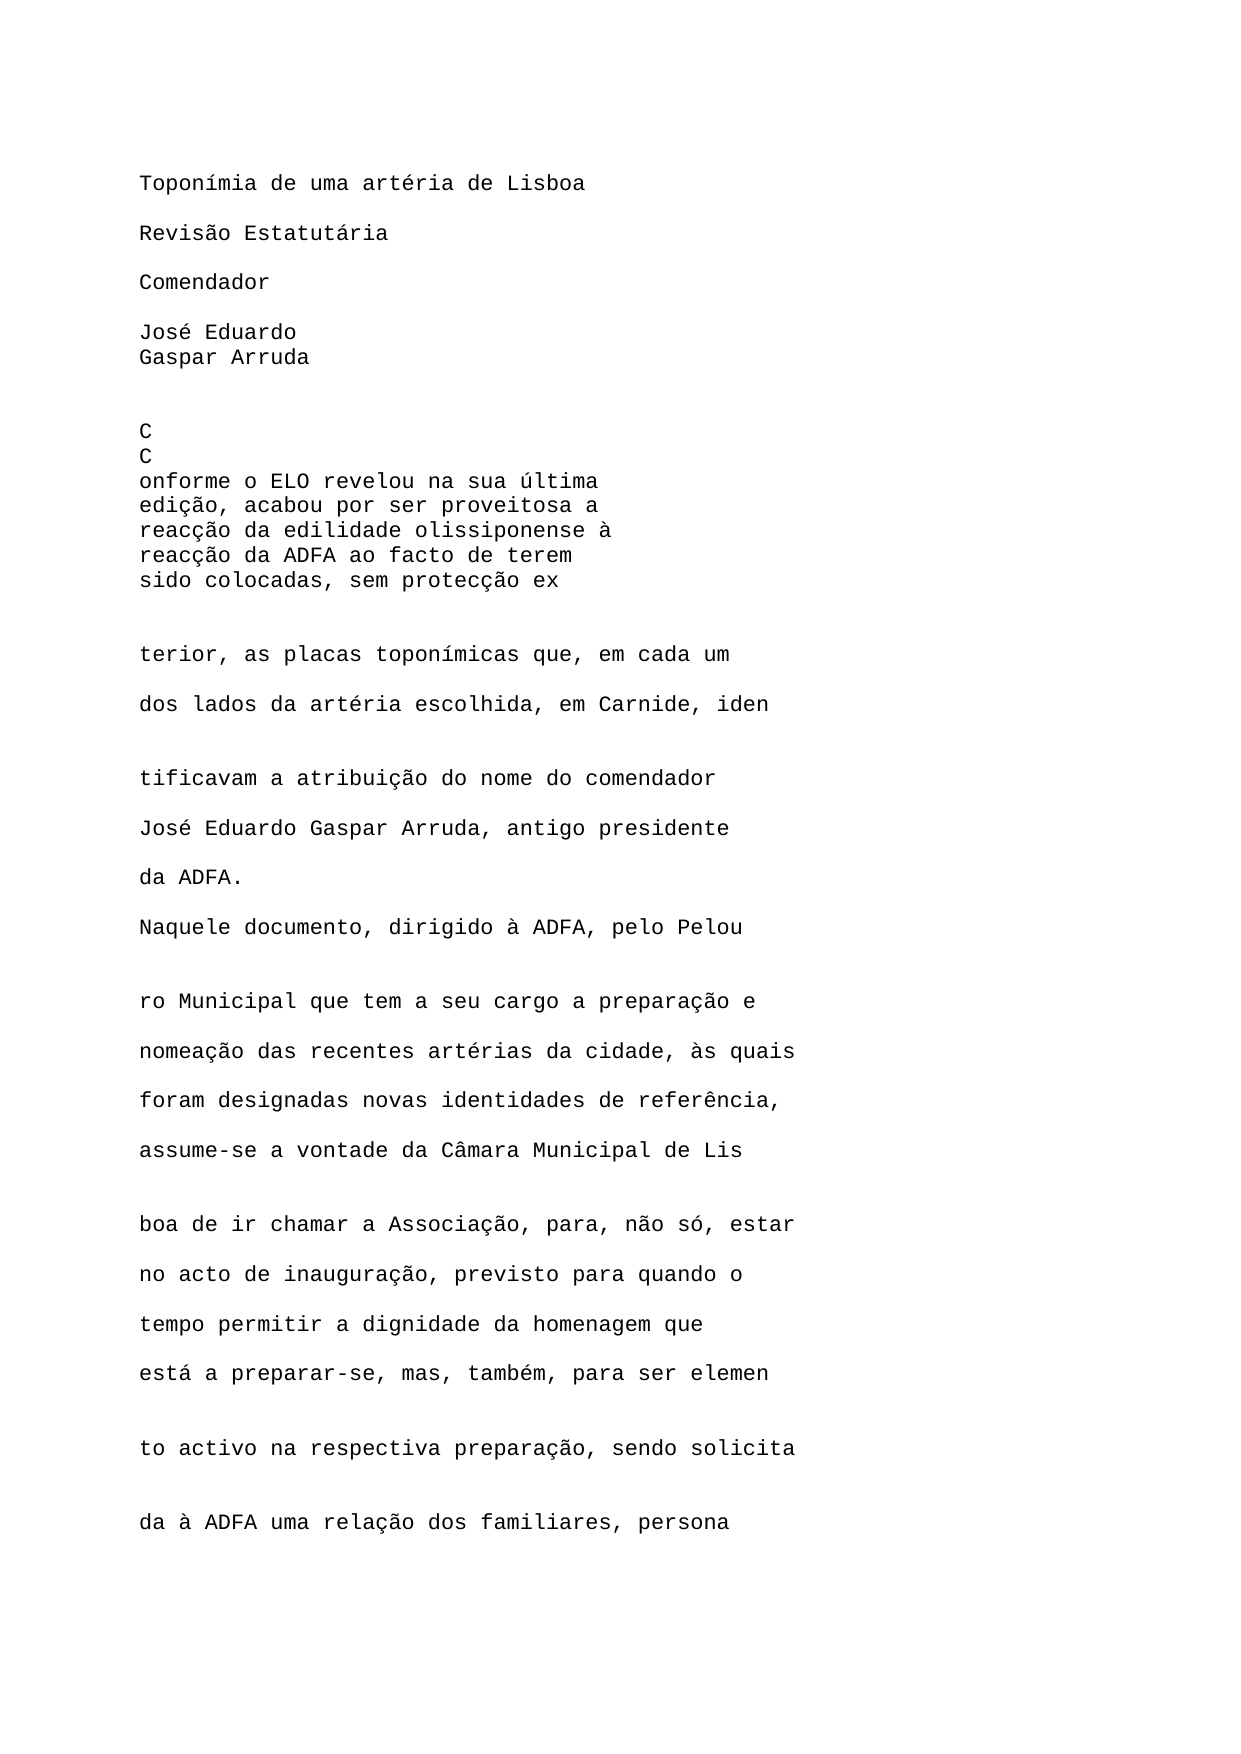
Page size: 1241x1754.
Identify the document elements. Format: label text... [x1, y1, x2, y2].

text Revisão Estatutária [139, 222, 1101, 247]
text ro Municipal que tem a seu cargo a preparação e [139, 991, 1101, 1015]
text Gaspar Arruda [139, 346, 1101, 371]
text nomeação das recentes artérias da cidade, às quais [139, 1040, 1101, 1065]
text C [139, 420, 1101, 445]
text boa de ir chamar a Associação, para, não só, estar [139, 1214, 1101, 1238]
text terior, as placas toponímicas que, em cada um [139, 643, 1101, 668]
text José Eduardo Gaspar Arruda, antigo presidente [139, 817, 1101, 842]
text dos lados da artéria escolhida, em Carnide, iden [139, 693, 1101, 718]
text no acto de inauguração, previsto para quando o [139, 1263, 1101, 1288]
text Toponímia de uma artéria de Lisboa [139, 172, 1101, 197]
text foram designadas novas identidades de referência, [139, 1090, 1101, 1114]
text assume-se a vontade da Câmara Municipal de Lis [139, 1139, 1101, 1164]
text sido colocadas, sem protecção ex [139, 569, 1101, 594]
text da ADFA. [139, 867, 1101, 891]
text da à ADFA uma relação dos familiares, persona [139, 1511, 1101, 1536]
text tempo permitir a dignidade da homenagem que [139, 1313, 1101, 1338]
text C [139, 445, 1101, 470]
text Naquele documento, dirigido à ADFA, pelo Pelou [139, 916, 1101, 941]
text está a preparar-se, mas, também, para ser elemen [139, 1362, 1101, 1387]
text to activo na respectiva preparação, sendo solicita [139, 1437, 1101, 1462]
text José Eduardo [139, 321, 1101, 346]
text tificavam a atribuição do nome do comendador [139, 767, 1101, 792]
text Comendador [139, 272, 1101, 296]
text reacção da ADFA ao facto de terem [139, 544, 1101, 569]
text edição, acabou por ser proveitosa a [139, 495, 1101, 519]
text onforme o ELO revelou na sua última [139, 470, 1101, 495]
text reacção da edilidade olissiponense à [139, 519, 1101, 544]
